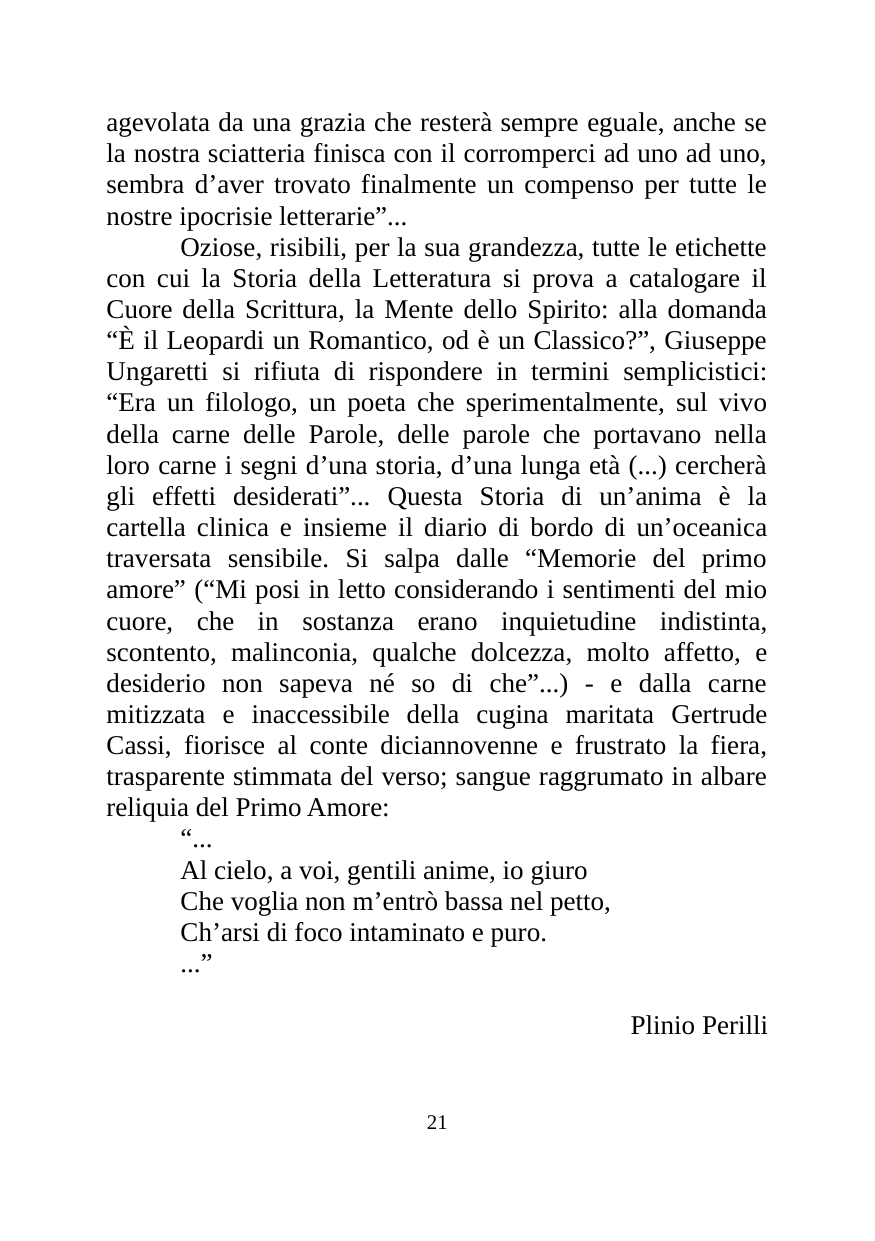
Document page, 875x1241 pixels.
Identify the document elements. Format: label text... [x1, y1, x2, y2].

text agevolata da una grazia che resterà sempre eguale, anche se la nostra sciatteria finisca con il corromperci ad uno ad uno, sembra d’aver trovato finalmente un compenso per tutte le nostre ipocrisie letterarie”... [106, 106, 768, 231]
text Plinio Perilli [106, 1009, 768, 1041]
text Oziose, risibili, per la sua grandezza, tutte le etichette con cui la Storia della Letteratura si prova a catalogare il Cuore della Scrittura, la Mente dello Spirito: alla domanda “È il Leopardi un Romantico, od è un Classico?”, Giuseppe Ungaretti si rifiuta di rispondere in termini semplicistici: “Era un filologo, un poeta che sperimentalmente, sul vivo della carne delle Parole, delle parole che portavano nella loro carne i segni d’una storia, d’una lunga età (...) cercherà gli effetti desiderati”... Questa Storia di un’anima è la cartella clinica e insieme il diario di bordo di un’oceanica traversata sensibile. Si salpa dalle “Memorie del primo amore” (“Mi posi in letto considerando i sentimenti del mio cuore, che in sostanza erano inquietudine indistinta, scontento, malinconia, qualche dolcezza, molto affetto, e desiderio non sapeva né so di che”...) - e dalla carne mitizzata e inaccessibile della cugina maritata Gertrude Cassi, fiorisce al conte diciannovenne e frustrato la fiera, trasparente stimmata del verso; sangue raggrumato in albare reliquia del Primo Amore: [106, 231, 768, 823]
text Al cielo, a voi, gentili anime, io giuro [106, 854, 768, 885]
text Che voglia non m’entrò bassa nel petto, [106, 885, 768, 916]
text “... [106, 823, 768, 854]
text ...” [106, 947, 768, 978]
text Ch’arsi di foco intaminato e puro. [106, 916, 768, 947]
